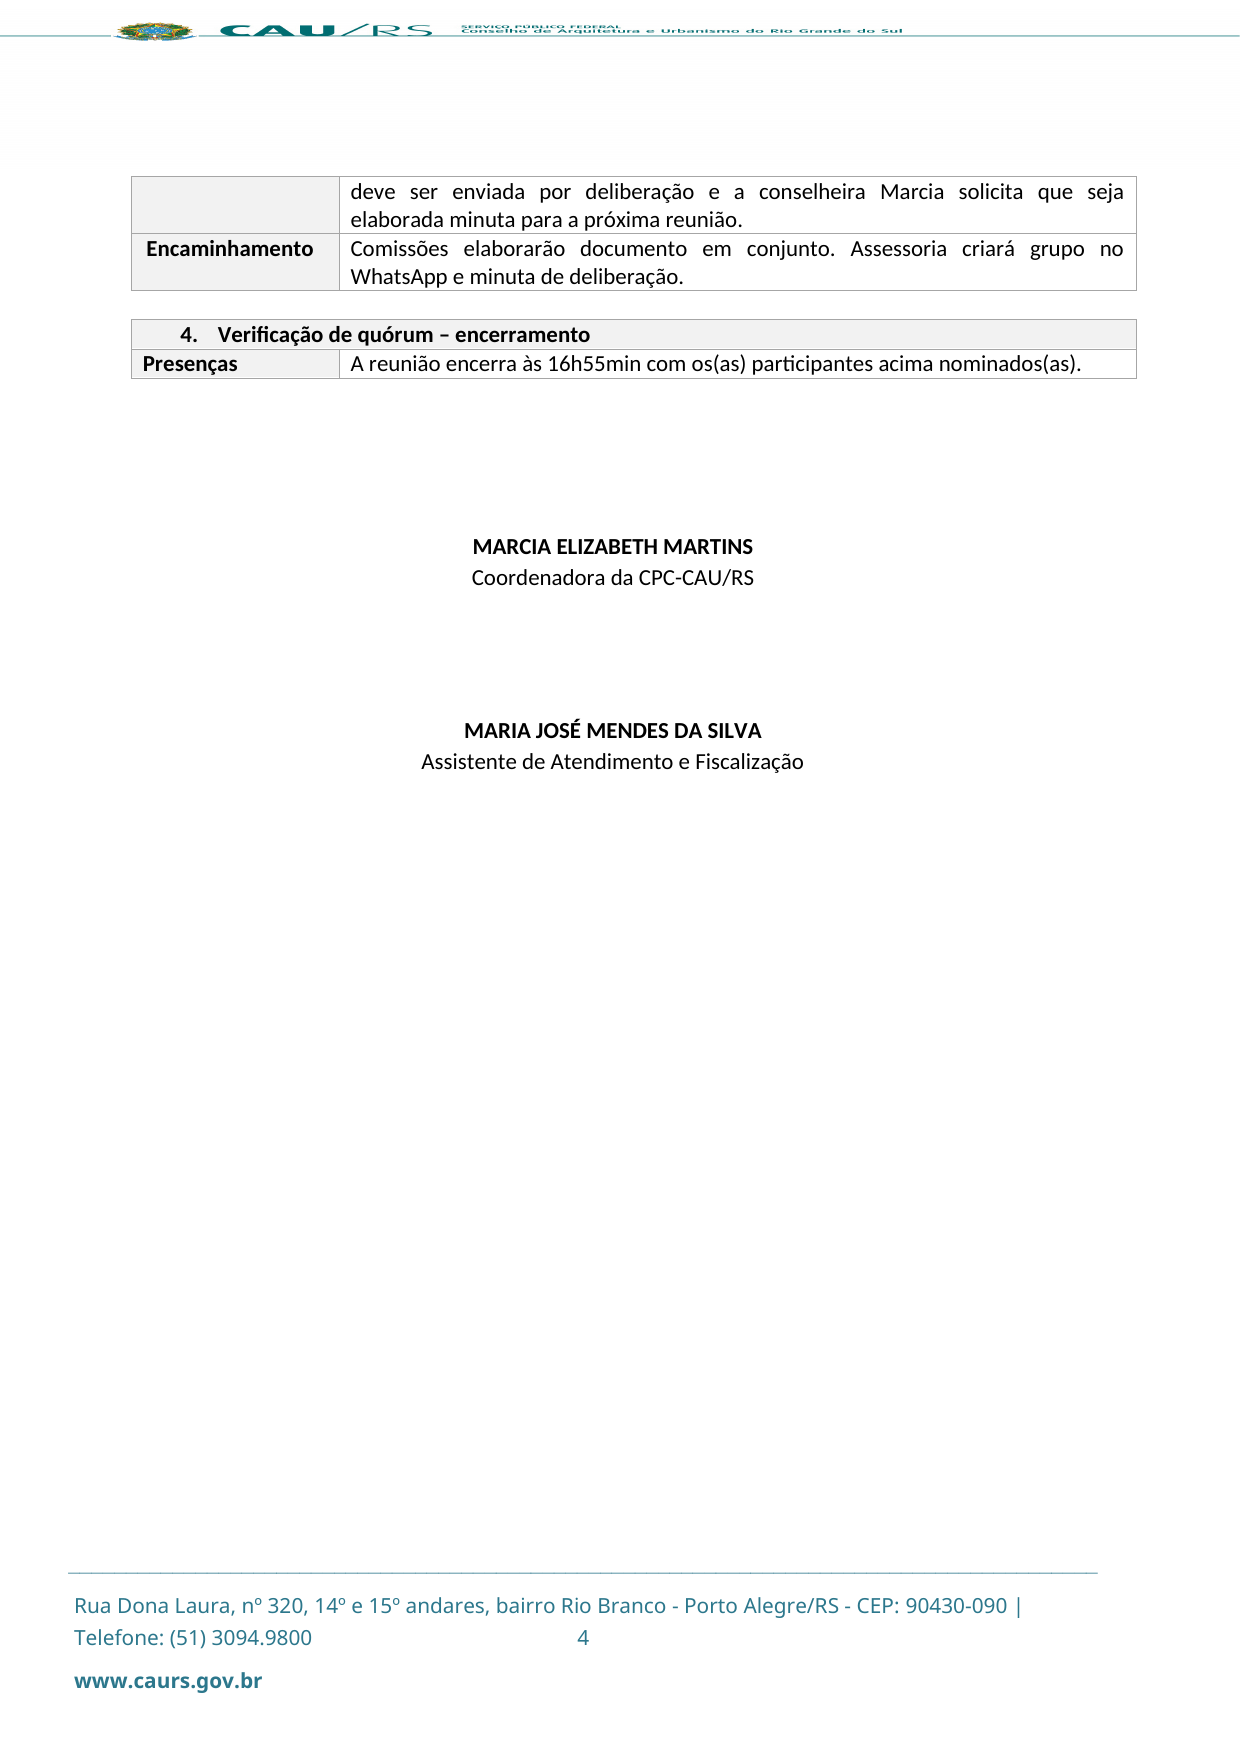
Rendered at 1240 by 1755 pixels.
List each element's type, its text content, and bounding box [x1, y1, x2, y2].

table_cell Encaminhamento [132, 234, 339, 290]
table_cell [132, 177, 339, 233]
text MARIA JOSÉ MENDES DA SILVA [133, 717, 1093, 744]
table_cell A reunião encerra às 16h55min com os(as) participantes acima nominados(as). [340, 350, 1136, 377]
table_cell Comissões elaborarão documento em conjunto. Assessoria criará grupo no WhatsApp e minuta de deliberação. [340, 234, 1136, 290]
table_cell [131, 291, 1136, 319]
text Coordenadora da CPC-CAU/RS [133, 563, 1093, 591]
table_cell Verificação de quórum – encerramento [132, 320, 1136, 348]
text Assistente de Atendimento e Fiscalização [133, 747, 1093, 775]
table_cell Presenças [132, 350, 339, 377]
text MARCIA ELIZABETH MARTINS [133, 532, 1093, 560]
table_cell deve ser enviada por deliberação e a conselheira Marcia solicita que seja elaborada minuta para a próxima reunião. [340, 177, 1136, 233]
